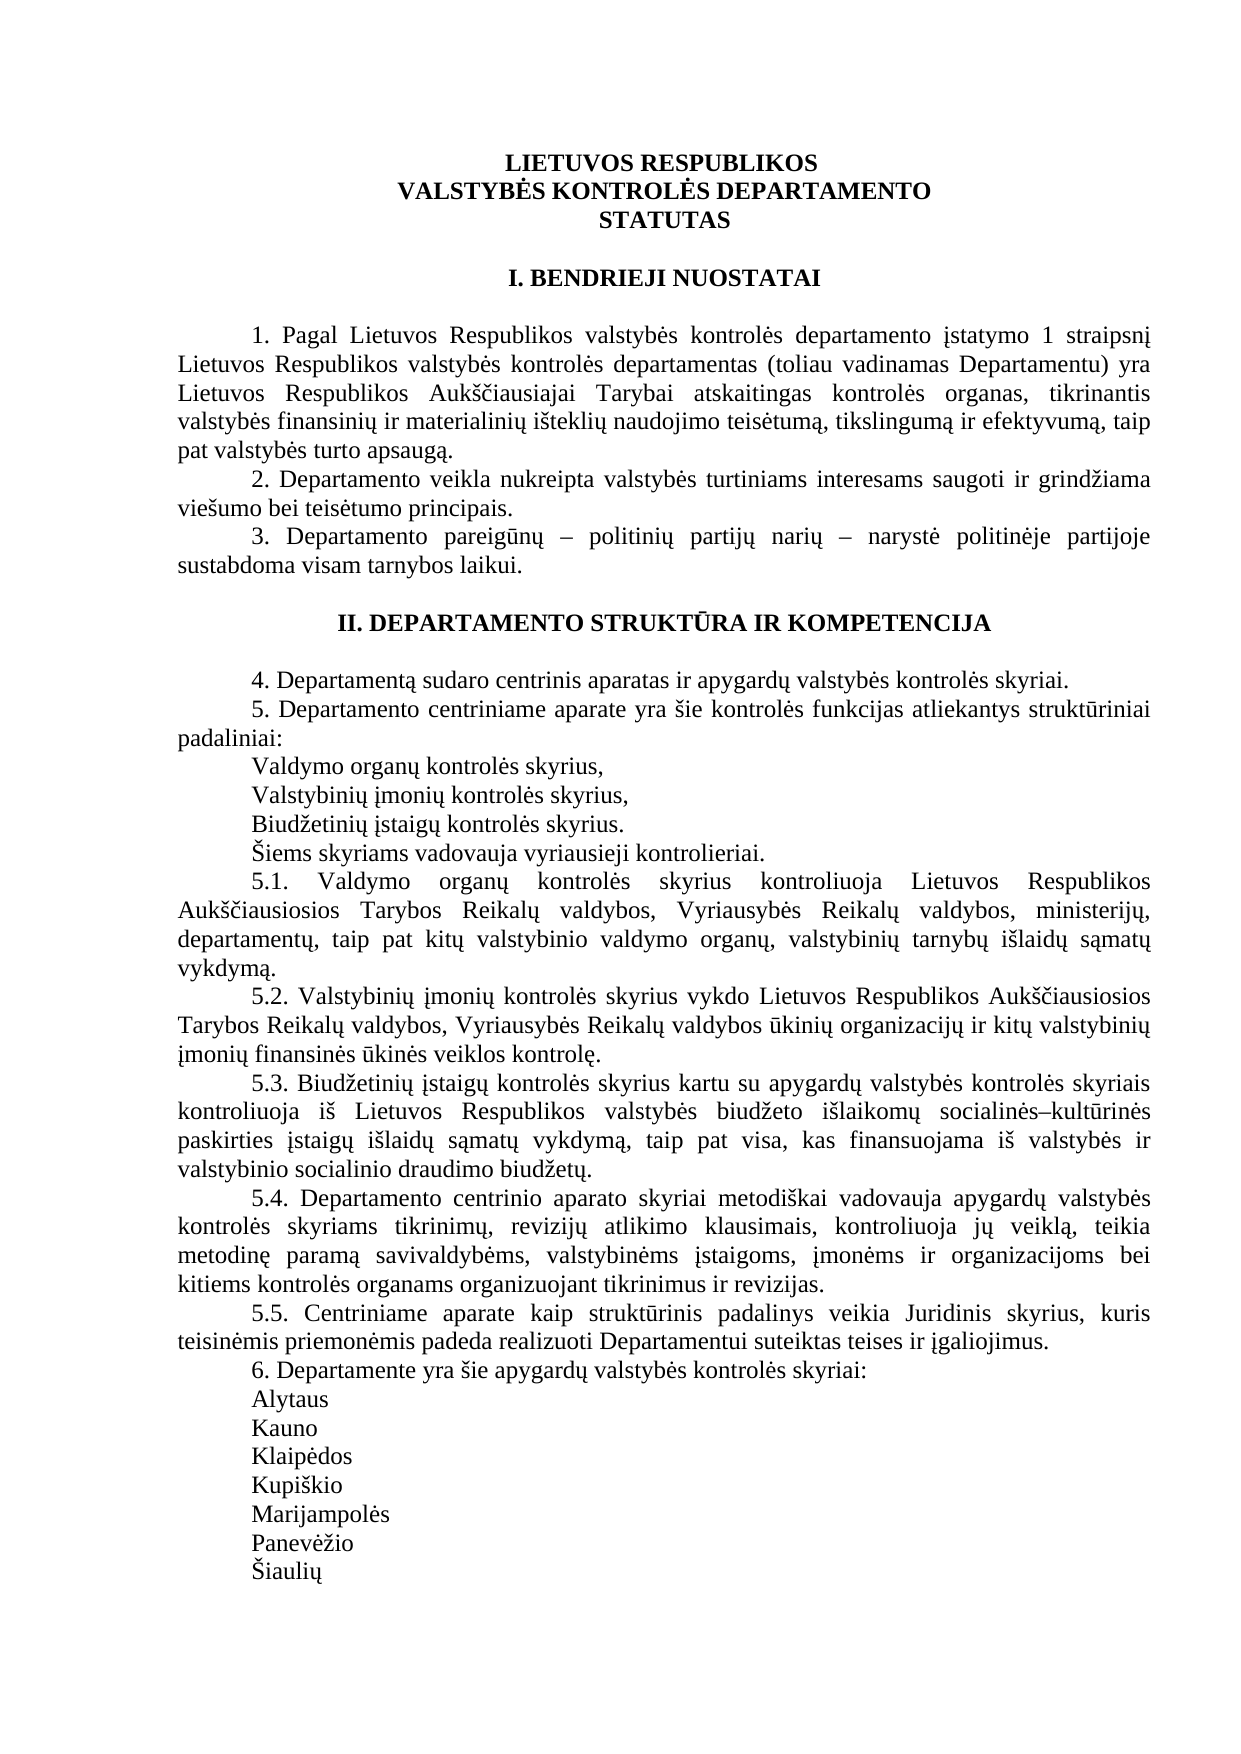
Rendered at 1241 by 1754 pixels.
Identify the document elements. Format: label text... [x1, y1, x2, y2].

text 5.3. Biudžetinių įstaigų kontrolės skyrius kartu su apygardų valstybės kontrolės skyriais kontroliuoja iš Lietuvos Respublikos valstybės biudžeto išlaikomų socialinės–kultūrinės paskirties įstaigų išlaidų sąmatų vykdymą, taip pat visa, kas finansuojama iš valstybės ir valstybinio socialinio draudimo biudžetų. [177, 1068, 1152, 1183]
text Alytaus [177, 1384, 1152, 1413]
text 3. Departamento pareigūnų – politinių partijų narių – narystė politinėje partijoje sustabdoma visam tarnybos laikui. [177, 521, 1152, 579]
text 5.4. Departamento centrinio aparato skyriai metodiškai vadovauja apygardų valstybės kontrolės skyriams tikrinimų, revizijų atlikimo klausimais, kontroliuoja jų veiklą, teikia metodinę paramą savivaldybėms, valstybinėms įstaigoms, įmonėms ir organizacijoms bei kitiems kontrolės organams organizuojant tikrinimus ir revizijas. [177, 1183, 1152, 1298]
text Šiems skyriams vadovauja vyriausieji kontrolieriai. [177, 838, 1152, 866]
text 6. Departamente yra šie apygardų valstybės kontrolės skyriai: [177, 1355, 1152, 1384]
text Kupiškio [177, 1470, 1152, 1499]
text 2. Departamento veikla nukreipta valstybės turtiniams interesams saugoti ir grindžiama viešumo bei teisėtumo principais. [177, 464, 1152, 521]
text Šiaulių [177, 1556, 1152, 1585]
text 5.2. Valstybinių įmonių kontrolės skyrius vykdo Lietuvos Respublikos Aukščiausiosios Tarybos Reikalų valdybos, Vyriausybės Reikalų valdybos ūkinių organizacijų ir kitų valstybinių įmonių finansinės ūkinės veiklos kontrolę. [177, 981, 1152, 1068]
text Panevėžio [177, 1528, 1152, 1556]
text Valdymo organų kontrolės skyrius, [177, 751, 1152, 780]
text 5. Departamento centriniame aparate yra šie kontrolės funkcijas atliekantys struktūriniai padaliniai: [177, 694, 1152, 751]
text I. Bendrieji nuostatai [177, 263, 1152, 291]
text LIETUVOS RESPUBLIKOS VALSTYBĖS KONTROLĖS DEPARTAMENTO [177, 148, 1152, 205]
text Valstybinių įmonių kontrolės skyrius, [177, 780, 1152, 809]
text 5.5. Centriniame aparate kaip struktūrinis padalinys veikia Juridinis skyrius, kuris teisinėmis priemonėmis padeda realizuoti Departamentui suteiktas teises ir įgaliojimus. [177, 1298, 1152, 1355]
text Klaipėdos [177, 1441, 1152, 1470]
text 4. Departamentą sudaro centrinis aparatas ir apygardų valstybės kontrolės skyriai. [177, 665, 1152, 694]
text Biudžetinių įstaigų kontrolės skyrius. [177, 809, 1152, 838]
text STATUTAS [177, 205, 1152, 234]
text 5.1. Valdymo organų kontrolės skyrius kontroliuoja Lietuvos Respublikos Aukščiausiosios Tarybos Reikalų valdybos, Vyriausybės Reikalų valdybos, ministerijų, departamentų, taip pat kitų valstybinio valdymo organų, valstybinių tarnybų išlaidų sąmatų vykdymą. [177, 866, 1152, 981]
text Marijampolės [177, 1499, 1152, 1528]
text Kauno [177, 1413, 1152, 1441]
text 1. Pagal Lietuvos Respublikos valstybės kontrolės departamento įstatymo 1 straipsnį Lietuvos Respublikos valstybės kontrolės departamentas (toliau vadinamas Departamentu) yra Lietuvos Respublikos Aukščiausiajai Tarybai atskaitingas kontrolės organas, tikrinantis valstybės finansinių ir materialinių išteklių naudojimo teisėtumą, tikslingumą ir efektyvumą, taip pat valstybės turto apsaugą. [177, 320, 1152, 464]
text II. Departamento struktūra ir kompetencija [177, 608, 1152, 636]
